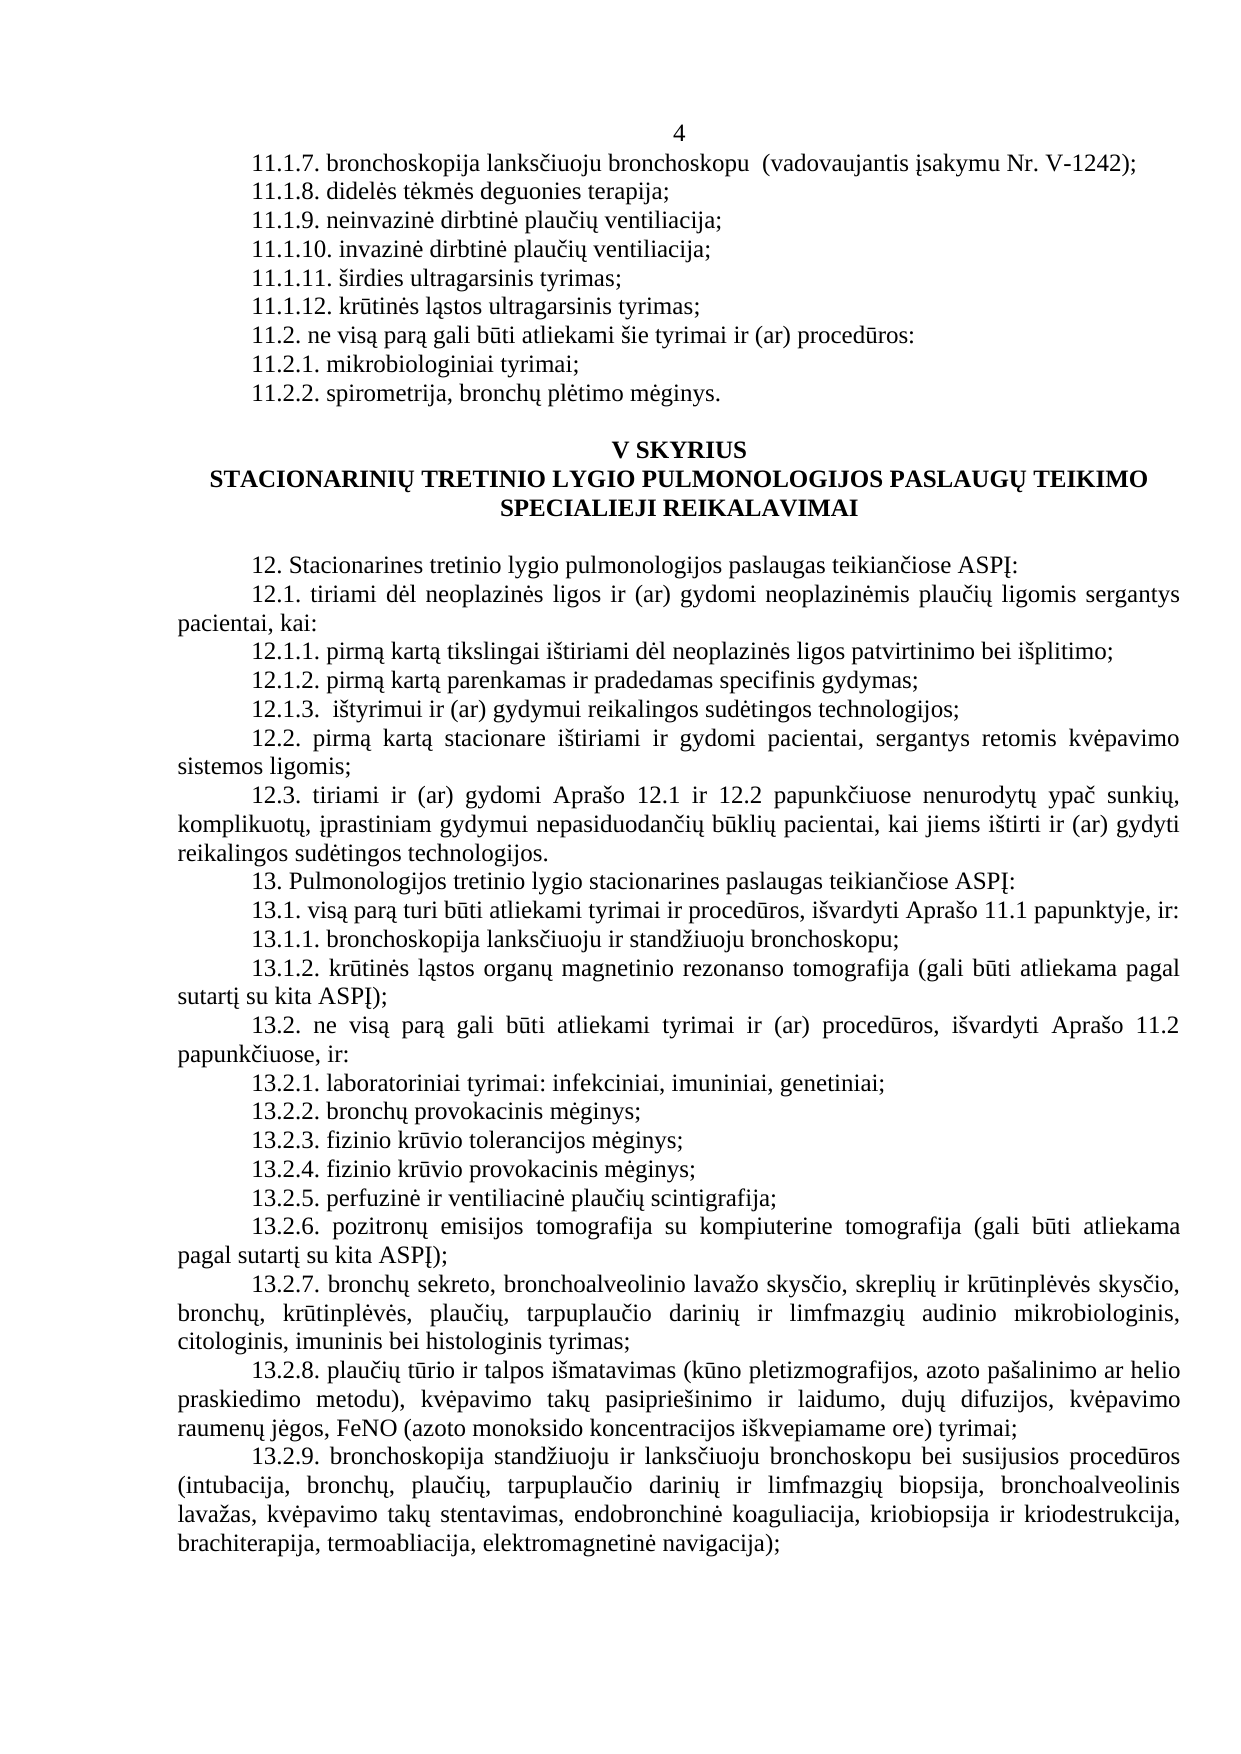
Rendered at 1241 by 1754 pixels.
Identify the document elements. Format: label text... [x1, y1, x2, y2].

text 12. Stacionarines tretinio lygio pulmonologijos paslaugas teikiančiose ASPĮ: [177, 550, 1181, 579]
text 11.1.9. neinvazinė dirbtinė plaučių ventiliacija; [177, 205, 1181, 234]
text 11.1.8. didelės tėkmės deguonies terapija; [177, 176, 1181, 205]
text 11.2.1. mikrobiologiniai tyrimai; [177, 349, 1181, 378]
text 12.1.3. ištyrimui ir (ar) gydymui reikalingos sudėtingos technologijos; [177, 694, 1181, 723]
text 13.2.8. plaučių tūrio ir talpos išmatavimas (kūno pletizmografijos, azoto pašalinimo ar helio praskiedimo metodu), kvėpavimo takų pasipriešinimo ir laidumo, dujų difuzijos, kvėpavimo raumenų jėgos, FeNO (azoto monoksido koncentracijos iškvepiamame ore) tyrimai; [177, 1355, 1181, 1441]
text 11.2.2. spirometrija, bronchų plėtimo mėginys. [177, 378, 1181, 406]
text 13.2.1. laboratoriniai tyrimai: infekciniai, imuniniai, genetiniai; [177, 1068, 1181, 1096]
text 12.3. tiriami ir (ar) gydomi Aprašo 12.1 ir 12.2 papunkčiuose nenurodytų ypač sunkių, komplikuotų, įprastiniam gydymui nepasiduodančių būklių pacientai, kai jiems ištirti ir (ar) gydyti reikalingos sudėtingos technologijos. [177, 780, 1181, 866]
text 13.2.6. pozitronų emisijos tomografija su kompiuterine tomografija (gali būti atliekama pagal sutartį su kita ASPĮ); [177, 1211, 1181, 1269]
text 12.2. pirmą kartą stacionare ištiriami ir gydomi pacientai, sergantys retomis kvėpavimo sistemos ligomis; [177, 723, 1181, 780]
text 13.1. visą parą turi būti atliekami tyrimai ir procedūros, išvardyti Aprašo 11.1 papunktyje, ir: [177, 895, 1181, 924]
text 13.1.2. krūtinės ląstos organų magnetinio rezonanso tomografija (gali būti atliekama pagal sutartį su kita ASPĮ); [177, 953, 1181, 1010]
text 13.2.3. fizinio krūvio tolerancijos mėginys; [177, 1125, 1181, 1154]
text 13.1.1. bronchoskopija lanksčiuoju ir standžiuoju bronchoskopu; [177, 924, 1181, 953]
text 13.2.5. perfuzinė ir ventiliacinė plaučių scintigrafija; [177, 1183, 1181, 1211]
text 13.2.9. bronchoskopija standžiuoju ir lanksčiuoju bronchoskopu bei susijusios procedūros (intubacija, bronchų, plaučių, tarpuplaučio darinių ir limfmazgių biopsija, bronchoalveolinis lavažas, kvėpavimo takų stentavimas, endobronchinė koaguliacija, kriobiopsija ir kriodestrukcija, brachiterapija, termoabliacija, elektromagnetinė navigacija); [177, 1441, 1181, 1556]
text 13.2.2. bronchų provokacinis mėginys; [177, 1096, 1181, 1125]
text 12.1. tiriami dėl neoplazinės ligos ir (ar) gydomi neoplazinėmis plaučių ligomis sergantys pacientai, kai: [177, 579, 1181, 636]
text 11.1.12. krūtinės ląstos ultragarsinis tyrimas; [177, 291, 1181, 320]
text 13.2.7. bronchų sekreto, bronchoalveolinio lavažo skysčio, skreplių ir krūtinplėvės skysčio, bronchų, krūtinplėvės, plaučių, tarpuplaučio darinių ir limfmazgių audinio mikrobiologinis, citologinis, imuninis bei histologinis tyrimas; [177, 1269, 1181, 1355]
text 11.1.7. bronchoskopija lanksčiuoju bronchoskopu (vadovaujantis įsakymu Nr. V-1242); [177, 148, 1181, 176]
text 11.2. ne visą parą gali būti atliekami šie tyrimai ir (ar) procedūros: [177, 320, 1181, 349]
text 12.1.1. pirmą kartą tikslingai ištiriami dėl neoplazinės ligos patvirtinimo bei išplitimo; [177, 636, 1181, 665]
text STACIONARINIŲ TRETINIO LYGIO PULMONOLOGIJOS PASLAUGŲ TEIKIMO SPECIALIEJI REIKALAVIMAI [177, 464, 1181, 521]
text 13.2. ne visą parą gali būti atliekami tyrimai ir (ar) procedūros, išvardyti Aprašo 11.2 papunkčiuose, ir: [177, 1010, 1181, 1068]
text 13. Pulmonologijos tretinio lygio stacionarines paslaugas teikiančiose ASPĮ: [177, 866, 1181, 895]
text 11.1.11. širdies ultragarsinis tyrimas; [177, 263, 1181, 291]
text 12.1.2. pirmą kartą parenkamas ir pradedamas specifinis gydymas; [177, 665, 1181, 694]
text 11.1.10. invazinė dirbtinė plaučių ventiliacija; [177, 234, 1181, 263]
text 13.2.4. fizinio krūvio provokacinis mėginys; [177, 1154, 1181, 1183]
text V SKYRIUS [177, 435, 1181, 464]
